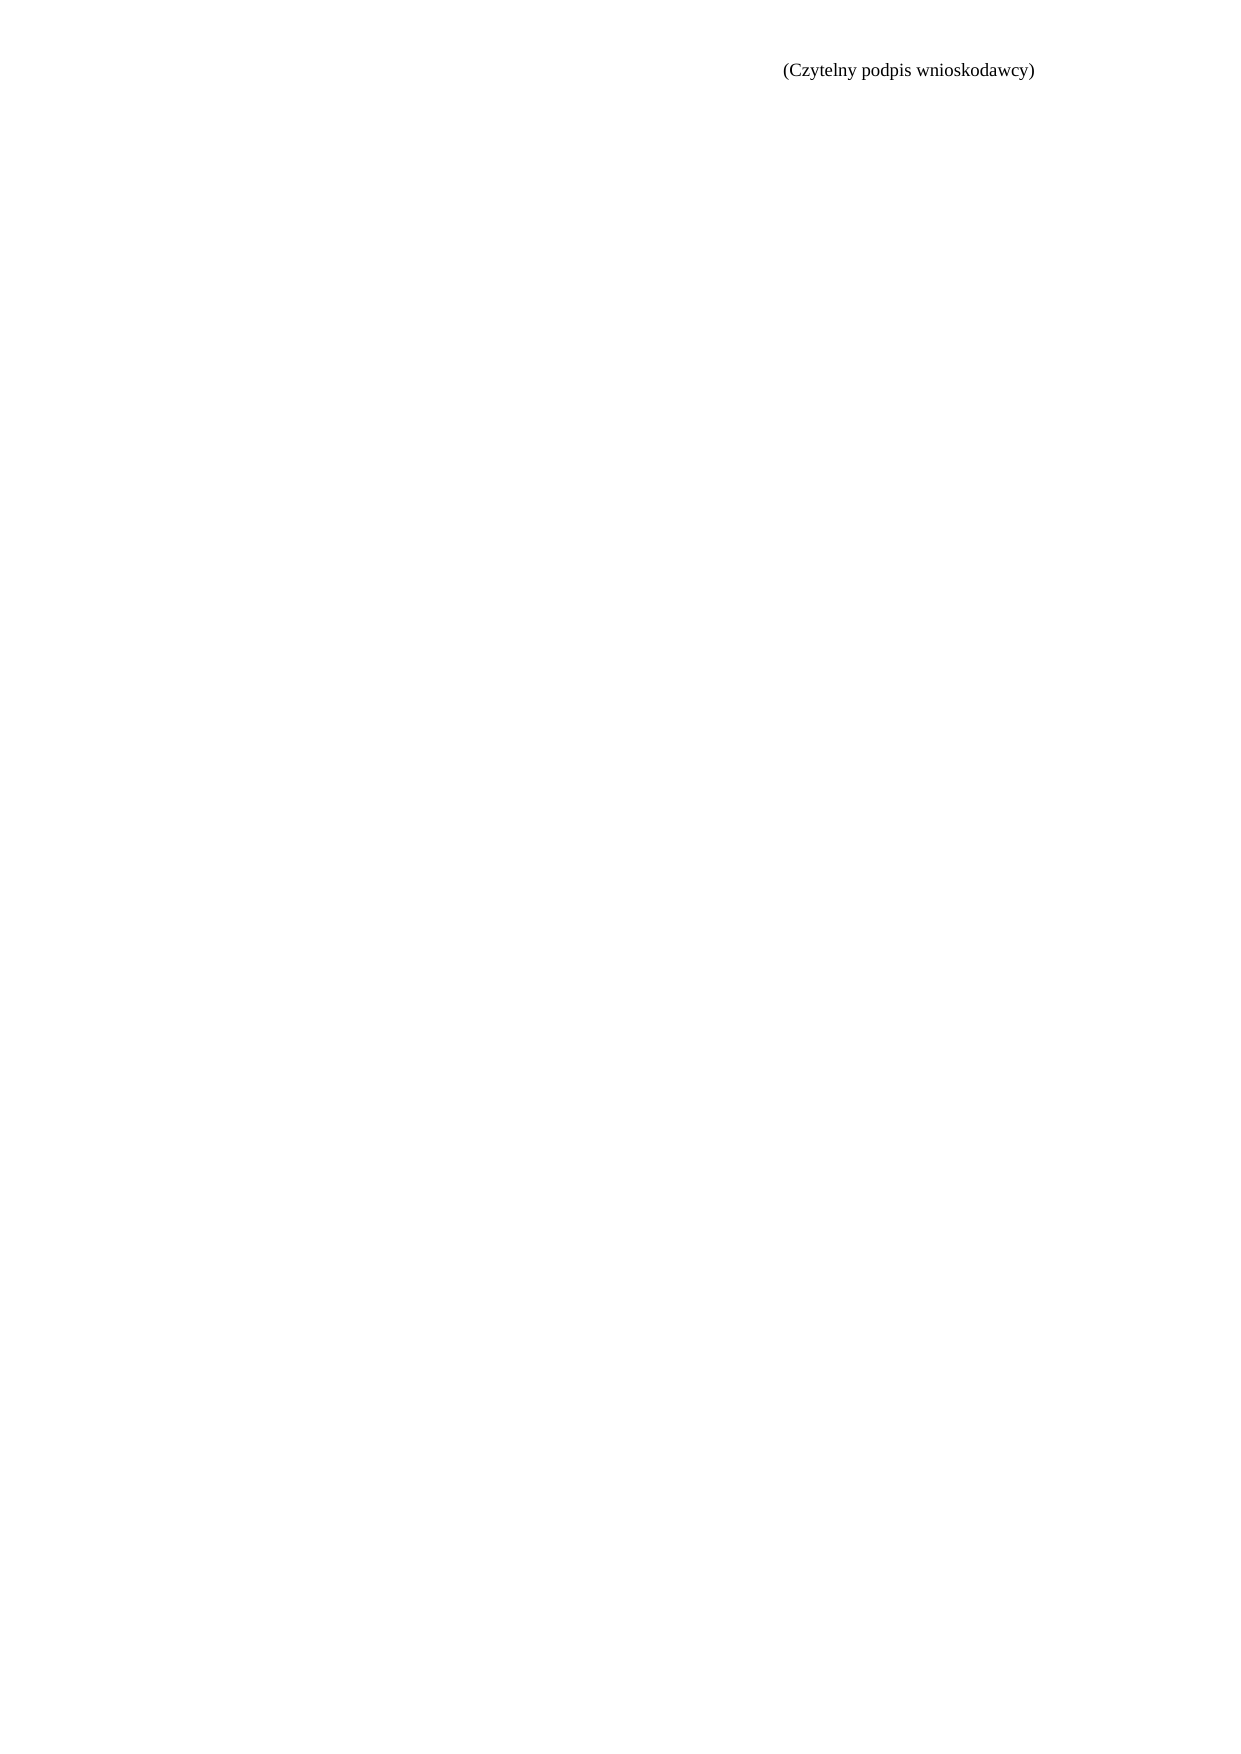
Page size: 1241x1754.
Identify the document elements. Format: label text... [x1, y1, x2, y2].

text (Czytelny podpis wnioskodawcy) [118, 59, 1122, 81]
